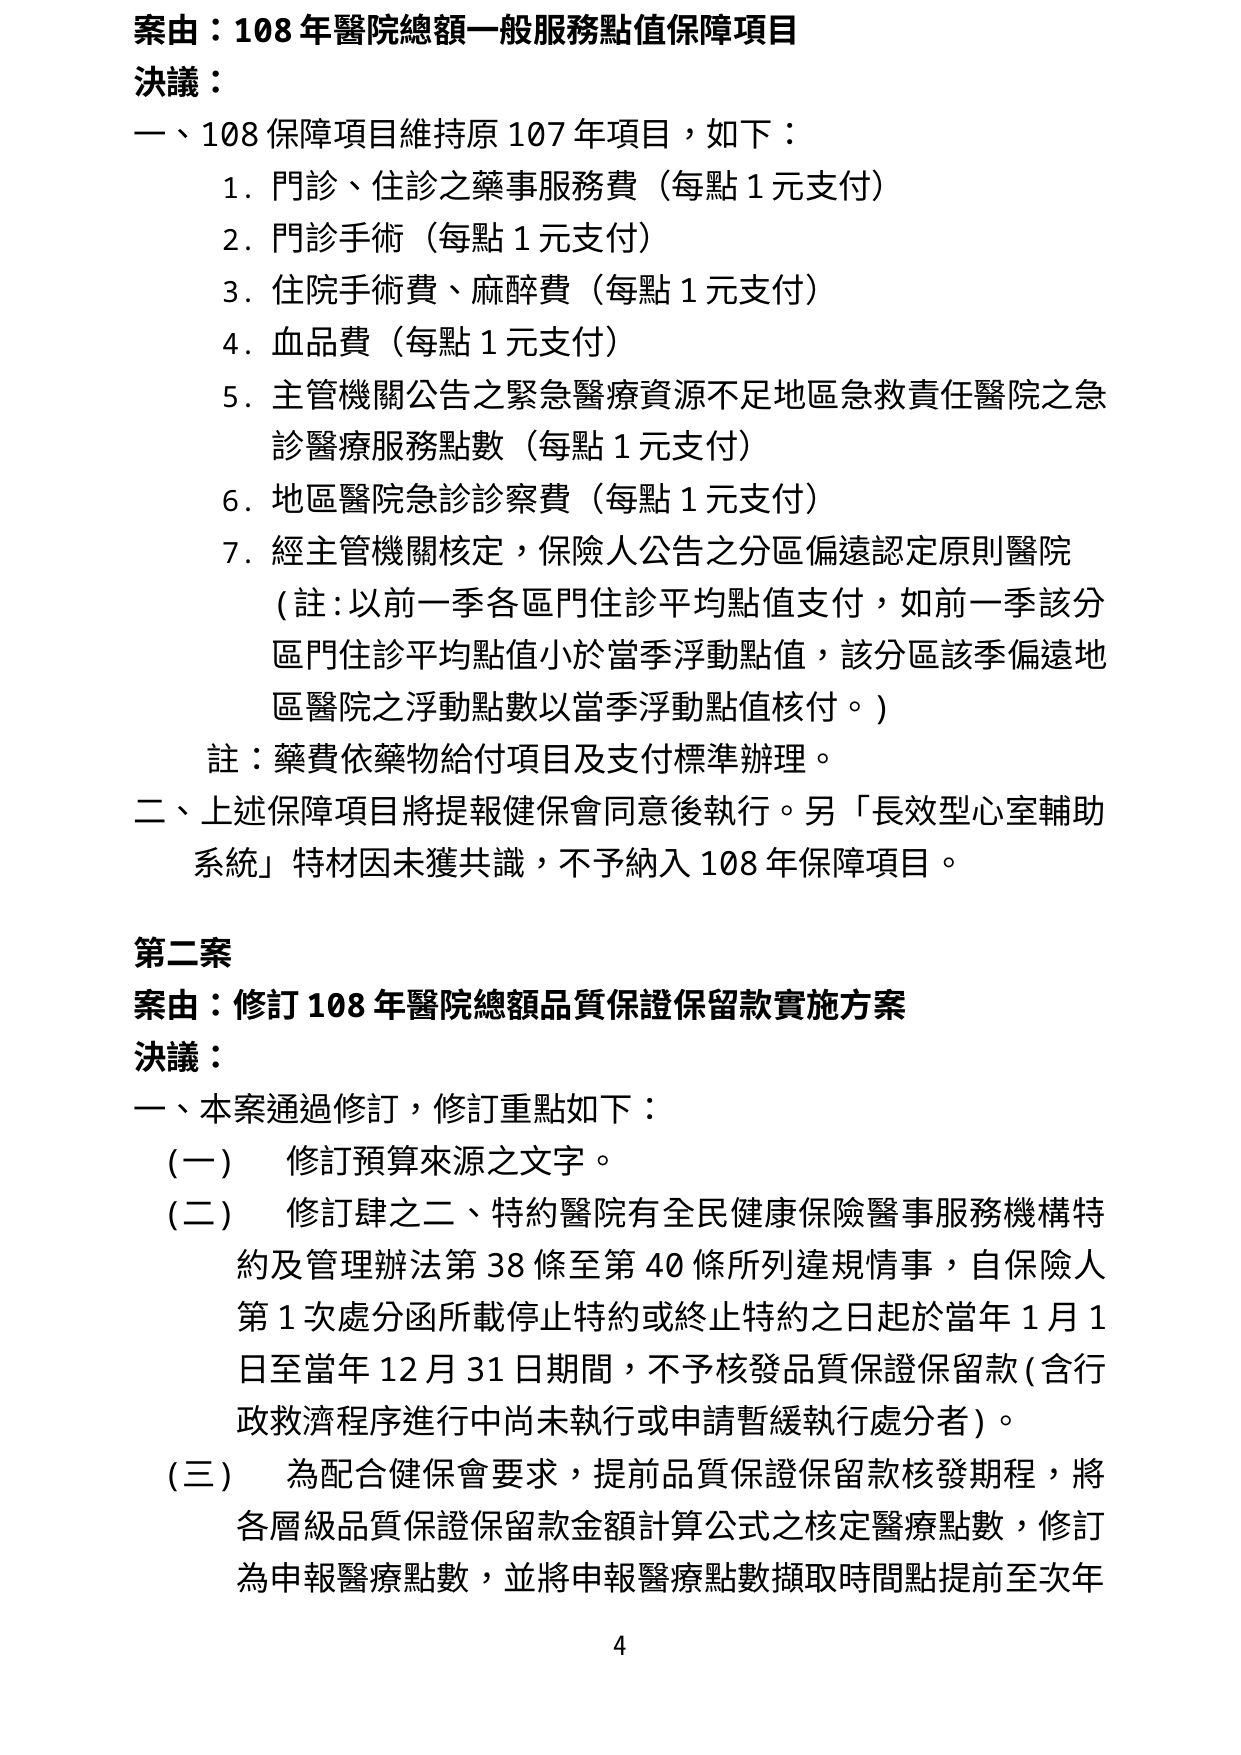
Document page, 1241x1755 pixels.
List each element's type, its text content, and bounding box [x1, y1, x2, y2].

text 決議： [133, 52, 1107, 104]
text (一) 修訂預算來源之文字。 [163, 1131, 1107, 1183]
text 第二案 [133, 923, 1107, 975]
text 決議： [133, 1027, 1107, 1079]
text (註:以前一季各區門住診平均點值支付，如前一季該分區門住診平均點值小於當季浮動點值，該分區該季偏遠地區醫院之浮動點數以當季浮動點值核付。) [272, 573, 1107, 729]
text (三) 為配合健保會要求，提前品質保證保留款核發期程，將各層級品質保證保留款金額計算公式之核定醫療點數，修訂為申報醫療點數，並將申報醫療點數擷取時間點提前至次年1月底(受理日為次年1月底前申報之當年度費用年月資料)。 [163, 1444, 1107, 1600]
text 案由：108年醫院總額一般服務點值保障項目 [133, 0, 1107, 52]
text 一、本案通過修訂，修訂重點如下： [133, 1079, 1107, 1131]
list 血品費（每點1元支付） [222, 312, 1107, 364]
list 地區醫院急診診察費（每點1元支付） [222, 469, 1107, 521]
text 註：藥費依藥物給付項目及支付標準辦理。 [133, 729, 1107, 781]
list 主管機關公告之緊急醫療資源不足地區急救責任醫院之急診醫療服務點數（每點1元支付） [222, 364, 1107, 469]
text (二) 修訂肆之二、特約醫院有全民健康保險醫事服務機構特約及管理辦法第38條至第40條所列違規情事，自保險人第1次處分函所載停止特約或終止特約之日起於當年1月1日至當年12月31日期間，不予核發品質保證保留款(含行政救濟程序進行中尚未執行或申請暫緩執行處分者)。 [163, 1183, 1107, 1444]
list 住院手術費、麻醉費（每點1元支付） [222, 260, 1107, 312]
list 經主管機關核定，保險人公告之分區偏遠認定原則醫院 [222, 521, 1107, 573]
text 案由：修訂108年醫院總額品質保證保留款實施方案 [133, 975, 1107, 1027]
list 門診手術（每點1元支付） [222, 208, 1107, 260]
text 一、108保障項目維持原107年項目，如下： [133, 104, 1107, 156]
list 門診、住診之藥事服務費（每點1元支付） [222, 156, 1107, 208]
text 二、上述保障項目將提報健保會同意後執行。另「長效型心室輔助系統」特材因未獲共識，不予納入108年保障項目。 [133, 781, 1107, 885]
